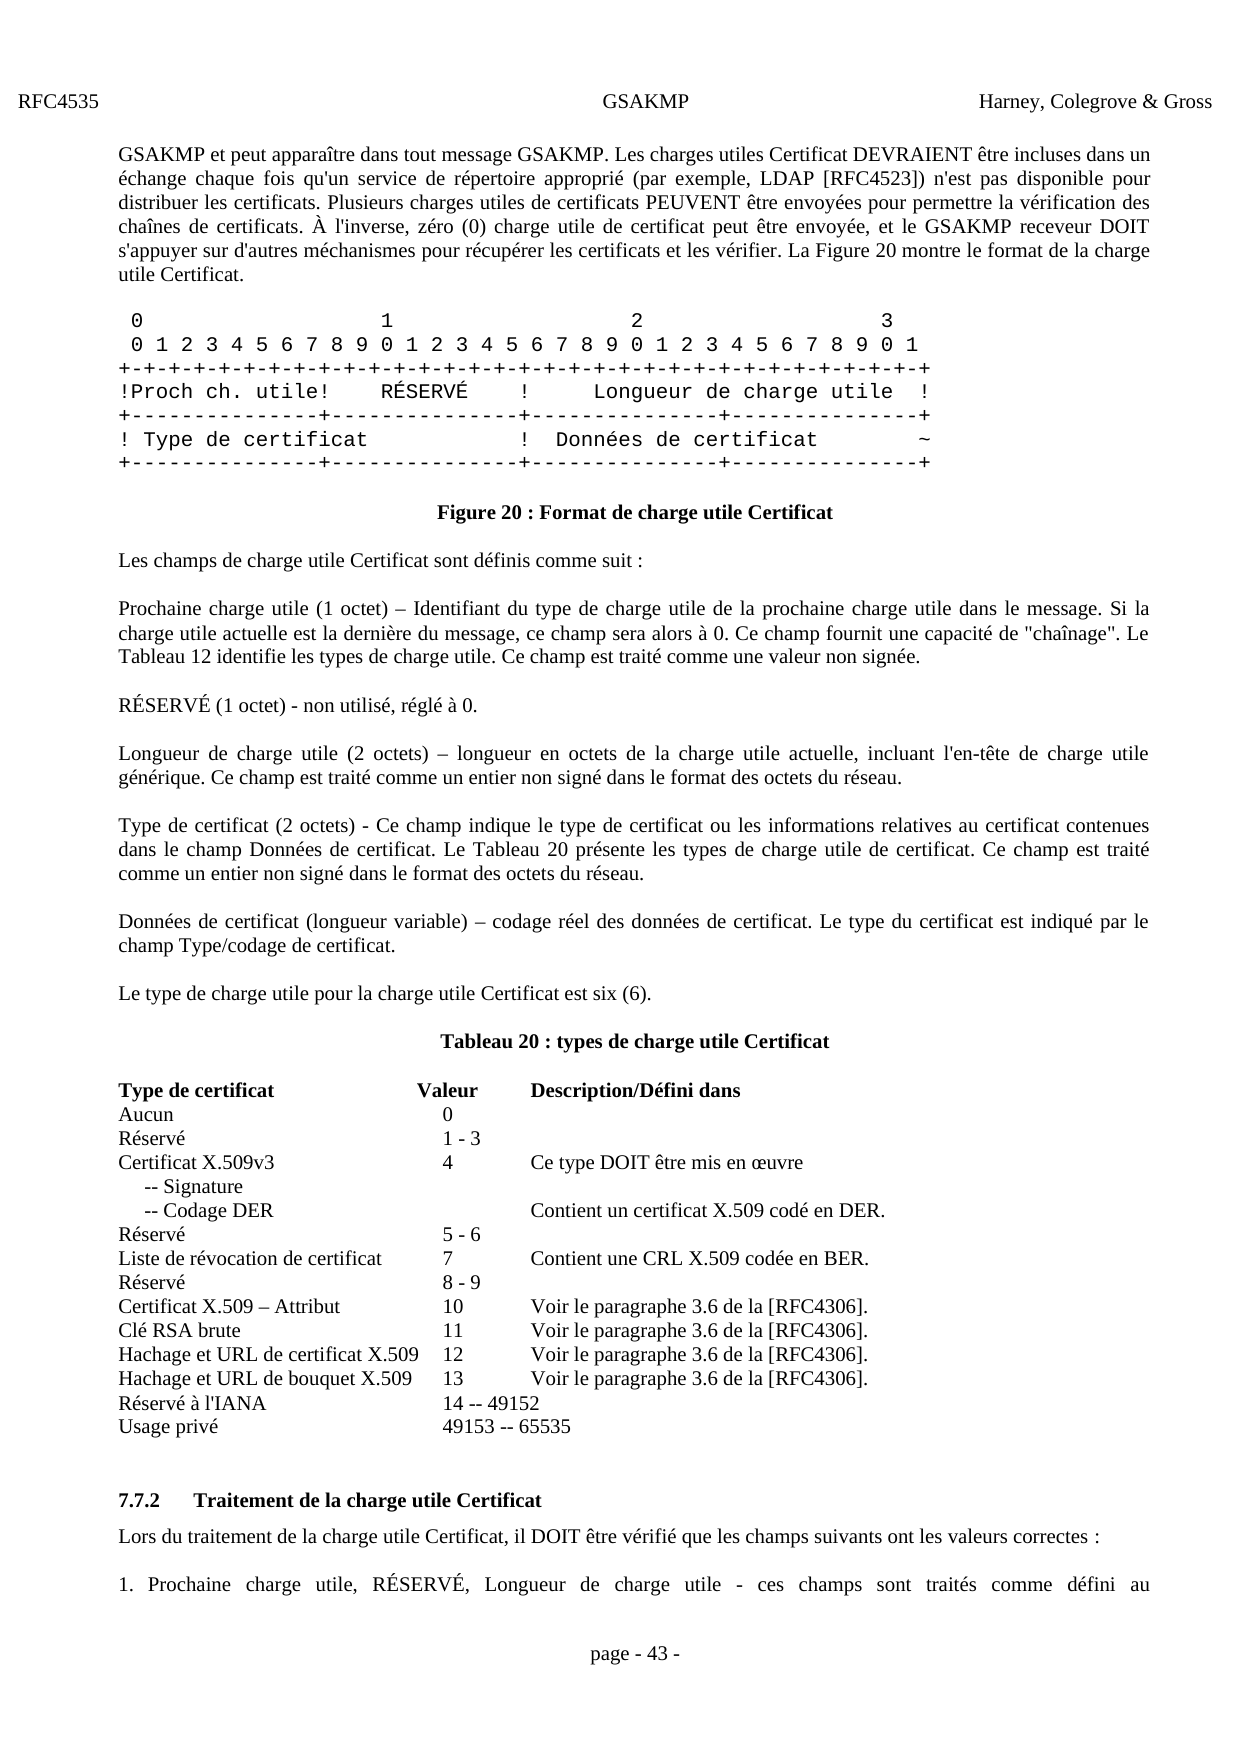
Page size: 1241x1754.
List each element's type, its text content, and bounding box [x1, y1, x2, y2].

text Figure 20 : Format de charge utile Certificat [118, 500, 1152, 524]
text Type de certificat Valeur Description/Défini dans [118, 1078, 1152, 1102]
text 0 1 2 3 [118, 311, 1152, 334]
text RÉSERVÉ (1 octet) - non utilisé, réglé à 0. [118, 693, 1152, 717]
text 0 1 2 3 4 5 6 7 8 9 0 1 2 3 4 5 6 7 8 9 0 1 2 3 4 5 6 7 8 9 0 1 [118, 334, 1152, 358]
text Les champs de charge utile Certificat sont définis comme suit : [118, 548, 1152, 572]
text Aucun 0 [118, 1102, 1152, 1126]
text Longueur de charge utile (2 octets) – longueur en octets de la charge utile actuelle, incluant l'en-tête de charge utile générique. Ce champ est traité comme un entier non signé dans le format des octets du réseau. [118, 741, 1152, 789]
text Hachage et URL de bouquet X.509 13 Voir le paragraphe 3.6 de la [RFC4306]. [118, 1366, 1152, 1390]
text Réservé 8 - 9 [118, 1270, 1152, 1294]
text Hachage et URL de certificat X.509 12 Voir le paragraphe 3.6 de la [RFC4306]. [118, 1342, 1152, 1366]
text -- Codage DER Contient un certificat X.509 codé en DER. [118, 1198, 1152, 1222]
text 1. Prochaine charge utile, RÉSERVÉ, Longueur de charge utile - ces champs sont traités comme défini au [118, 1572, 1152, 1596]
text ! Type de certificat ! Données de certificat ~ [118, 429, 1152, 452]
text GSAKMP et peut apparaître dans tout message GSAKMP. Les charges utiles Certificat DEVRAIENT être incluses dans un échange chaque fois qu'un service de répertoire approprié (par exemple, LDAP [RFC4523]) n'est pas disponible pour distribuer les certificats. Plusieurs charges utiles de certificats PEUVENT être envoyées pour permettre la vérification des chaînes de certificats. À l'inverse, zéro (0) charge utile de certificat peut être envoyée, et le GSAKMP receveur DOIT s'appuyer sur d'autres méchanismes pour récupérer les certificats et les vérifier. La Figure 20 montre le format de la charge utile Certificat. [118, 142, 1152, 286]
text Prochaine charge utile (1 octet) – Identifiant du type de charge utile de la prochaine charge utile dans le message. Si la charge utile actuelle est la dernière du message, ce champ sera alors à 0. Ce champ fournit une capacité de "chaînage". Le Tableau 12 identifie les types de charge utile. Ce champ est traité comme une valeur non signée. [118, 596, 1152, 668]
text Certificat X.509v3 4 Ce type DOIT être mis en œuvre [118, 1150, 1152, 1174]
text Usage privé 49153 -- 65535 [118, 1414, 1152, 1438]
text !Proch ch. utile! RÉSERVÉ ! Longueur de charge utile ! [118, 381, 1152, 405]
text Réservé 5 - 6 [118, 1222, 1152, 1246]
text Liste de révocation de certificat 7 Contient une CRL X.509 codée en BER. [118, 1246, 1152, 1270]
text -- Signature [118, 1174, 1152, 1198]
text Lors du traitement de la charge utile Certificat, il DOIT être vérifié que les champs suivants ont les valeurs correctes : [118, 1524, 1152, 1548]
text +-+-+-+-+-+-+-+-+-+-+-+-+-+-+-+-+-+-+-+-+-+-+-+-+-+-+-+-+-+-+-+-+ [118, 358, 1152, 381]
text Réservé 1 - 3 [118, 1126, 1152, 1150]
text Données de certificat (longueur variable) – codage réel des données de certificat. Le type du certificat est indiqué par le champ Type/codage de certificat. [118, 909, 1152, 957]
text Type de certificat (2 octets) - Ce champ indique le type de certificat ou les informations relatives au certificat contenues dans le champ Données de certificat. Le Tableau 20 présente les types de charge utile de certificat. Ce champ est traité comme un entier non signé dans le format des octets du réseau. [118, 813, 1152, 885]
text Le type de charge utile pour la charge utile Certificat est six (6). [118, 981, 1152, 1005]
text +---------------+---------------+---------------+---------------+ [118, 452, 1152, 476]
text +---------------+---------------+---------------+---------------+ [118, 405, 1152, 429]
text Clé RSA brute 11 Voir le paragraphe 3.6 de la [RFC4306]. [118, 1318, 1152, 1342]
text Tableau 20 : types de charge utile Certificat [118, 1029, 1152, 1053]
subtitle 7.7.2 Traitement de la charge utile Certificat [118, 1488, 1152, 1512]
text Réservé à l'IANA 14 -- 49152 [118, 1390, 1152, 1414]
text Certificat X.509 – Attribut 10 Voir le paragraphe 3.6 de la [RFC4306]. [118, 1294, 1152, 1318]
